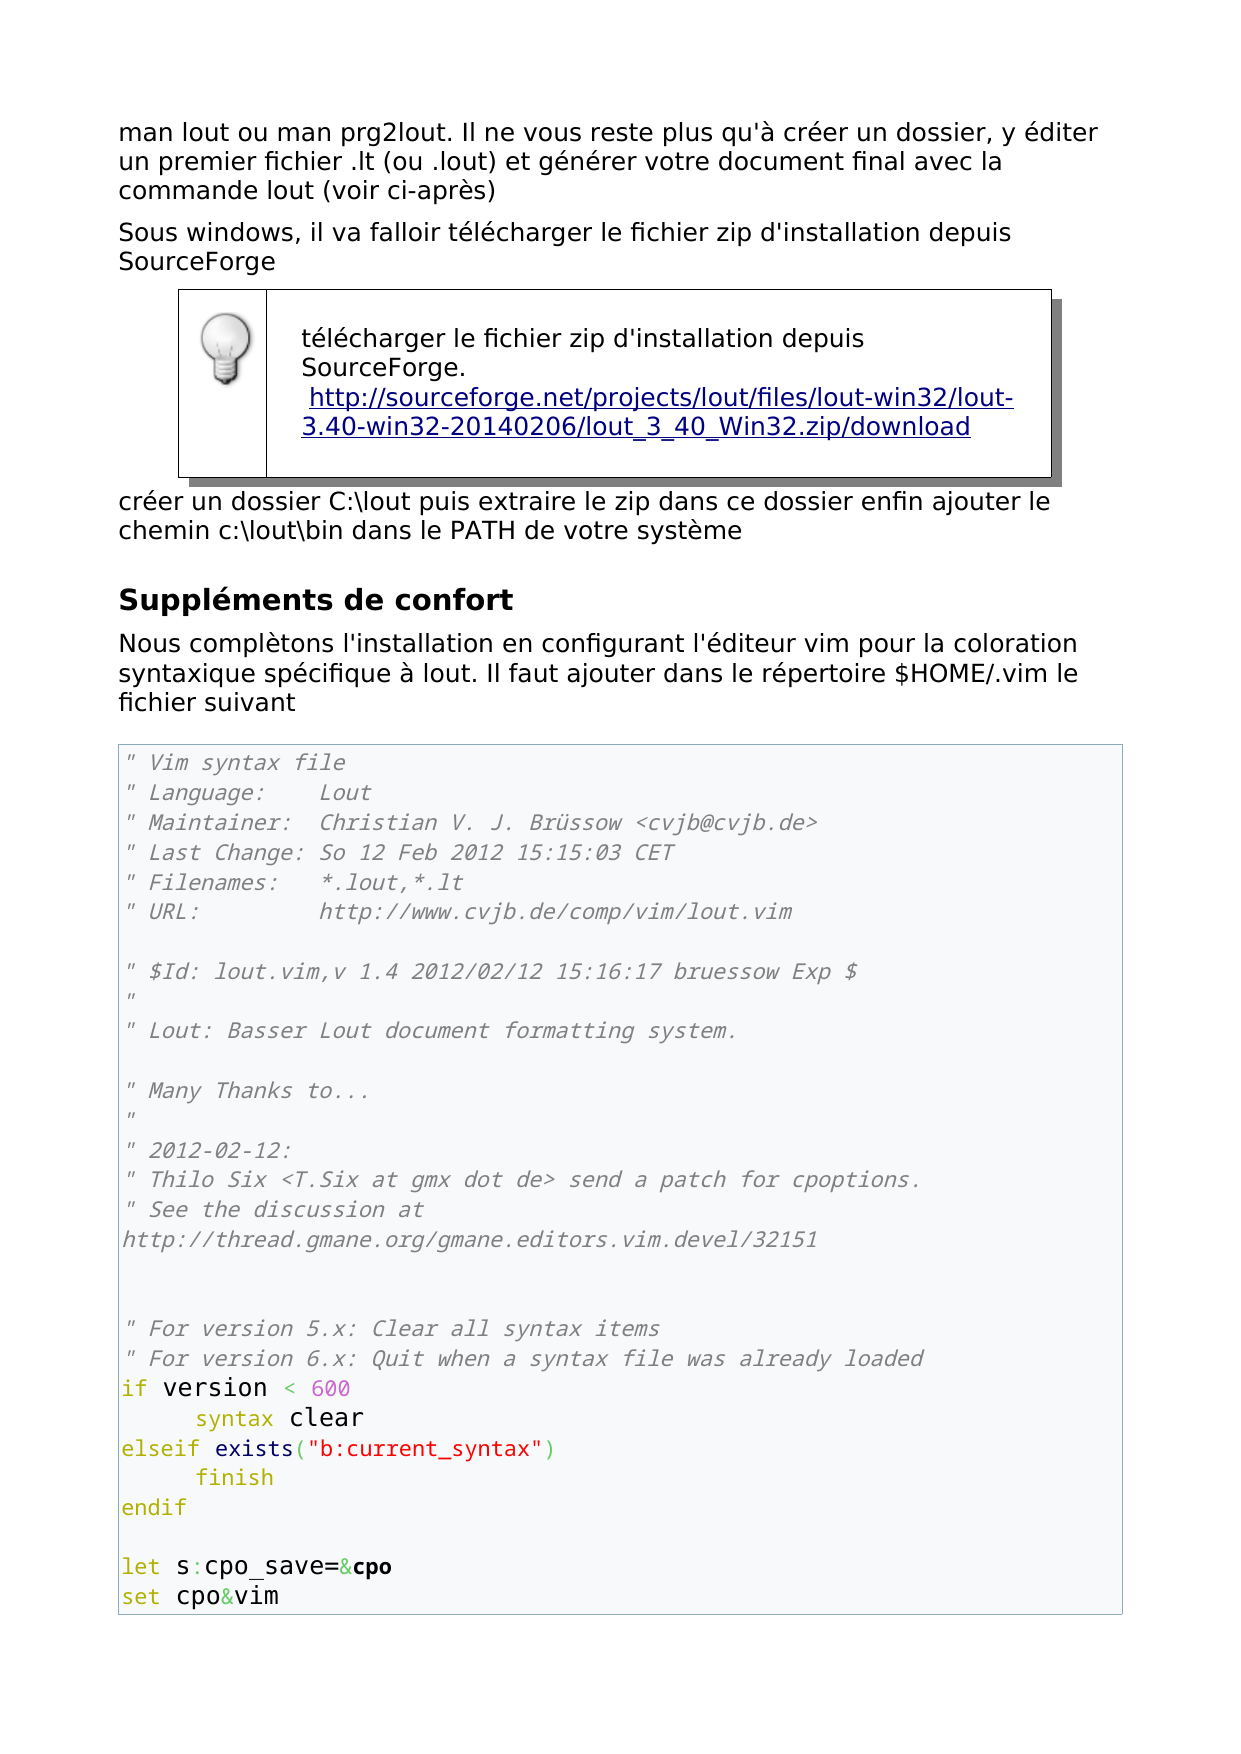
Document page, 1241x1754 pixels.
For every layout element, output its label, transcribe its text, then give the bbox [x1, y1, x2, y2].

text créer un dossier C:\lout puis extraire le zip dans ce dossier enfin ajouter le chemin c:\lout\bin dans le PATH de votre système [118, 487, 1122, 546]
picture [190, 312, 266, 388]
table_header " Vim syntax file " Language: Lout " Maintainer: Christian V. J. Brüssow <cvjb@cvjb.de> " Last Change: So 12 Feb 2012 15:15:03 CET " Filenames: *.lout,*.lt " URL: http://www.cvjb.de/comp/vim/lout.vim " $Id: lout.vim,v 1.4 2012/02/12 15:16:17 bruessow Exp $ " " Lout: Basser Lout document formatting system. " Many Thanks to... " " 2012-02-12: " Thilo Six <T.Six at gmx dot de> send a patch for cpoptions. " See the discussion at http://thread.gmane.org/gmane.editors.vim.devel/32151 " For version 5.x: Clear all syntax items " For version 6.x: Quit when a syntax file was already loaded if version < 600 syntax clear elseif exists("b:current_syntax") finish endif let s:cpo_save=&cpo set cpo&vim [119, 745, 1122, 1614]
subtitle Suppléments de confort [118, 583, 1122, 617]
text Nous complètons l'installation en configurant l'éditeur vim pour la coloration syntaxique spécifique à lout. Il faut ajouter dans le répertoire $HOME/.vim le fichier suivant [118, 629, 1122, 717]
text man lout ou man prg2lout. Il ne vous reste plus qu'à créer un dossier, y éditer un premier fichier .lt (ou .lout) et générer votre document final avec la commande lout (voir ci-après) [118, 118, 1122, 206]
table_header [179, 290, 266, 477]
text Sous windows, il va falloir télécharger le fichier zip d'installation depuis SourceForge [118, 218, 1122, 276]
table_header télécharger le fichier zip d'installation depuis SourceForge. http://sourceforge.net/projects/lout/files/lout-win32/lout-3.40-win32-20140206/lout_3_40_Win32.zip/download [267, 290, 1051, 477]
